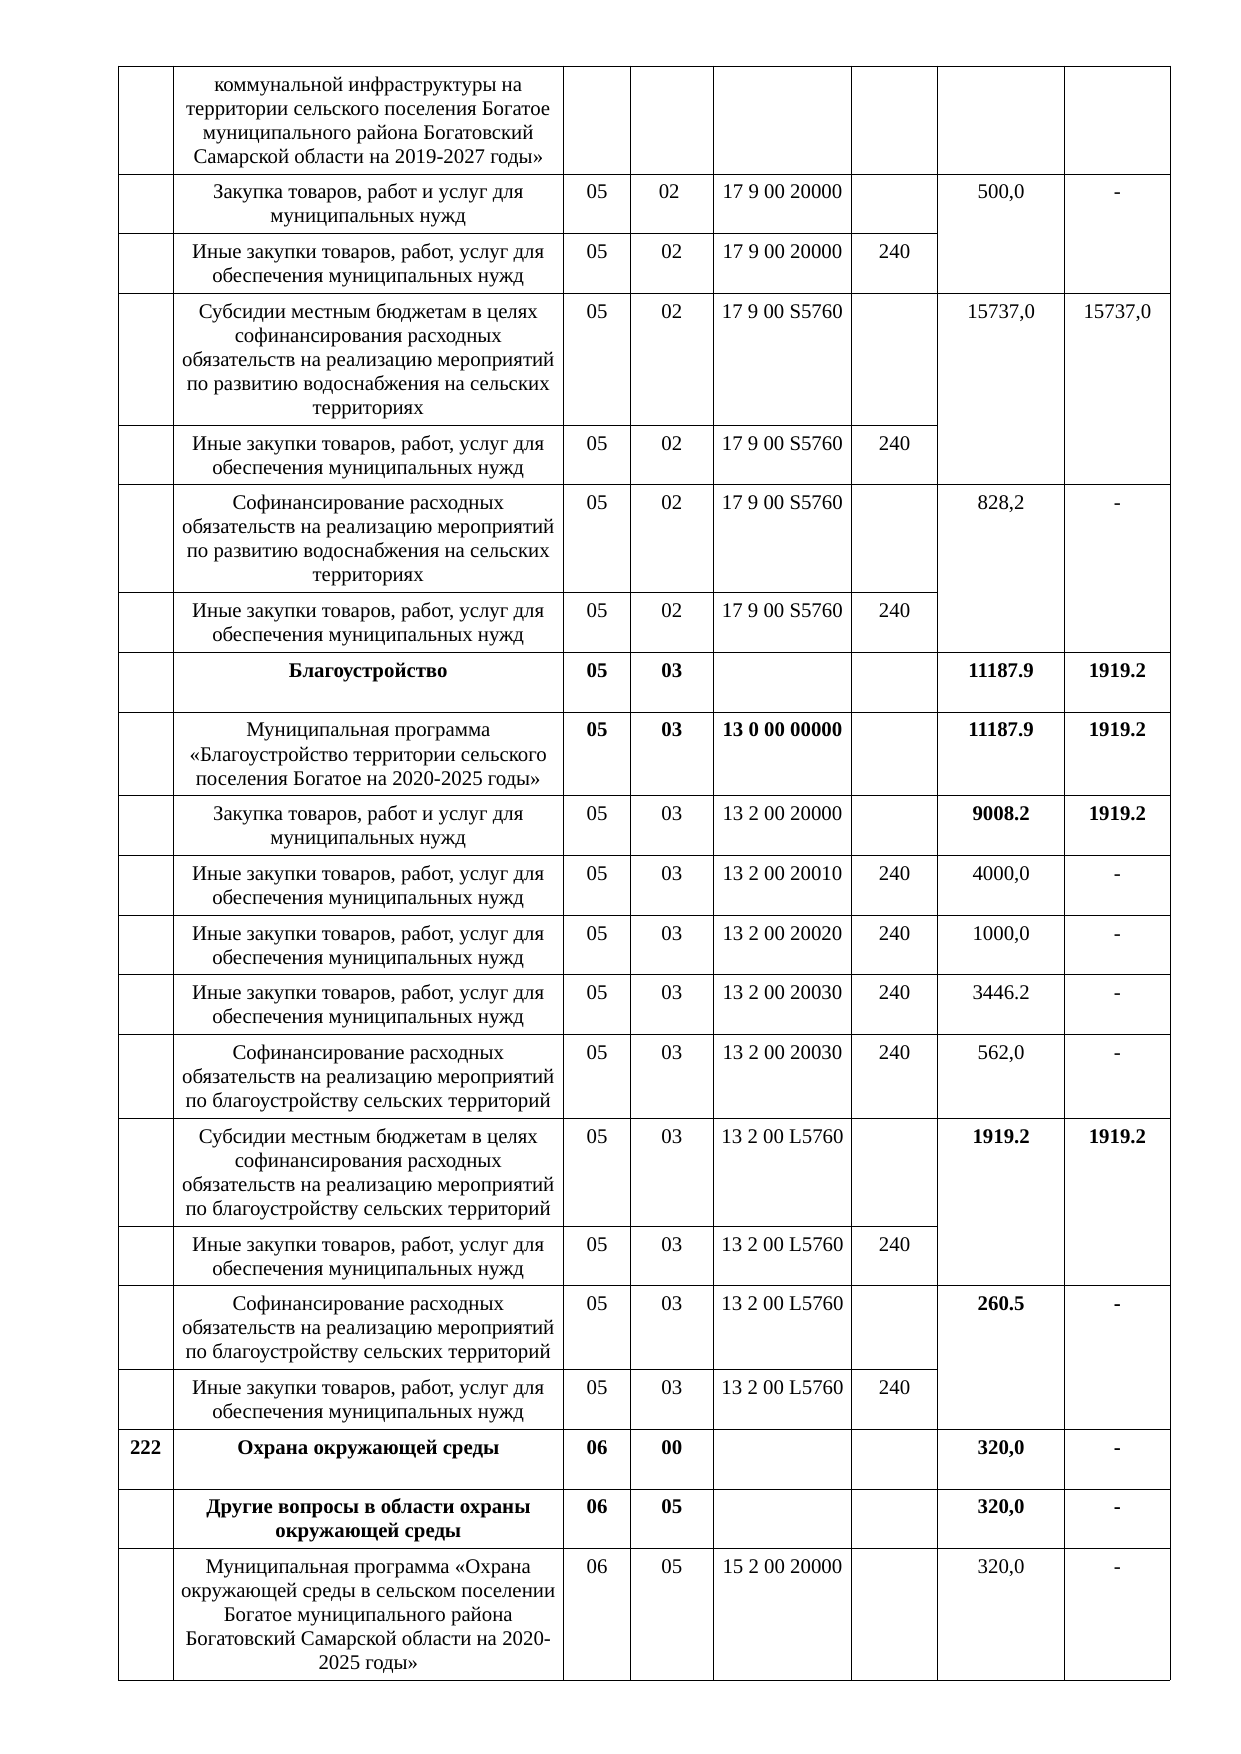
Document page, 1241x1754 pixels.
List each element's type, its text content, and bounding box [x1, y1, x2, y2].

table_cell Охрана окружающей среды [174, 1430, 563, 1488]
table_cell 05 [631, 1549, 713, 1680]
table_cell 17 9 00 S5760 [714, 485, 851, 592]
table_cell 02 [631, 485, 713, 592]
table_cell [119, 485, 173, 592]
table_cell Благоустройство [174, 653, 563, 712]
table_cell 03 [631, 796, 713, 855]
table_cell 03 [631, 1035, 713, 1118]
table_cell Иные закупки товаров, работ, услуг для обеспечения муниципальных нужд [174, 593, 563, 652]
table_cell 03 [631, 975, 713, 1034]
table_cell 320,0 [938, 1490, 1064, 1548]
table_cell - [1065, 856, 1170, 915]
table_cell Иные закупки товаров, работ, услуг для обеспечения муниципальных нужд [174, 856, 563, 915]
table_cell [119, 1490, 173, 1548]
table_cell 15737,0 [1065, 294, 1170, 484]
table_cell [714, 67, 851, 173]
table_cell 1919,2 [1065, 653, 1170, 712]
table_cell [119, 67, 173, 173]
table_cell 13 2 00 L5760 [714, 1370, 851, 1429]
table_cell Муниципальная программа «Благоустройство территории сельского поселения Богатое на 2020-2025 годы» [174, 713, 563, 795]
table_cell 17 9 00 S5760 [714, 593, 851, 652]
table_cell 13 2 00 L5760 [714, 1119, 851, 1226]
table_cell 17065,2 [938, 67, 1064, 173]
table_cell [119, 975, 173, 1034]
table_cell Cофинансирование расходных обязательств на реализацию мероприятий по благоустройству сельских территорий [174, 1286, 563, 1369]
table_cell Cофинансирование расходных обязательств на реализацию мероприятий по развитию водоснабжения на сельских территориях [174, 485, 563, 592]
table_cell 562,0 [938, 1035, 1064, 1118]
table_cell 05 [564, 1035, 630, 1118]
table_cell 240 [852, 1227, 937, 1285]
table_cell [852, 1286, 937, 1369]
table_cell Иные закупки товаров, работ, услуг для обеспечения муниципальных нужд [174, 916, 563, 974]
table_cell 13 2 00 20030 [714, 975, 851, 1034]
table_cell Муниципальная программа «Охрана окружающей среды в сельском поселении Богатое муниципального района Богатовский Самарской области на 2020-2025 годы» [174, 1549, 563, 1680]
table_cell 05 [564, 1227, 630, 1285]
table_cell 240 [852, 975, 937, 1034]
table_cell [119, 653, 173, 712]
table_cell [119, 593, 173, 652]
table_cell [119, 234, 173, 293]
table_cell 1919,2 [1065, 796, 1170, 855]
table_cell [714, 653, 851, 712]
table_cell 260,5 [938, 1286, 1064, 1429]
table_cell - [1065, 1490, 1170, 1548]
table_cell [1065, 67, 1170, 173]
table_cell 13 2 00 20000 [714, 796, 851, 855]
table_cell 240 [852, 234, 937, 293]
table_cell [714, 1490, 851, 1548]
table_cell 05 [564, 713, 630, 795]
table_cell 15737,0 [938, 294, 1064, 484]
table_cell 320,0 [938, 1430, 1064, 1488]
table_cell 05 [564, 1370, 630, 1429]
table_cell [852, 485, 937, 592]
table_cell - [1065, 1549, 1170, 1680]
table_cell [119, 426, 173, 484]
table_cell [119, 175, 173, 233]
table_cell [852, 1490, 937, 1548]
table_cell 240 [852, 916, 937, 974]
table_cell 03 [631, 1286, 713, 1369]
table_cell 13 2 00 20030 [714, 1035, 851, 1118]
table_cell Иные закупки товаров, работ, услуг для обеспечения муниципальных нужд [174, 234, 563, 293]
table_cell [119, 713, 173, 795]
table_cell 11187,9 [938, 653, 1064, 712]
table_cell [852, 1430, 937, 1488]
table_cell 05 [564, 1119, 630, 1226]
table_cell Иные закупки товаров, работ, услуг для обеспечения муниципальных нужд [174, 1370, 563, 1429]
table_cell 13 2 00 L5760 [714, 1286, 851, 1369]
table_cell [119, 1227, 173, 1285]
table_cell 03 [631, 1119, 713, 1226]
table_cell 15 2 00 20000 [714, 1549, 851, 1680]
table_cell 13 2 00 L5760 [714, 1227, 851, 1285]
table_cell 05 [564, 975, 630, 1034]
table_cell 03 [631, 1227, 713, 1285]
table_cell 05 [564, 856, 630, 915]
table_cell [852, 294, 937, 425]
table_cell Иные закупки товаров, работ, услуг для обеспечения муниципальных нужд [174, 426, 563, 484]
table_cell коммунальной инфраструктуры на территории сельского поселения Богатое муниципального района Богатовский Самарской области на 2019-2027 годы» [174, 67, 563, 173]
table_cell [119, 1286, 173, 1369]
table_cell [631, 67, 713, 173]
table_cell Cофинансирование расходных обязательств на реализацию мероприятий по благоустройству сельских территорий [174, 1035, 563, 1118]
table_cell 00 [631, 1430, 713, 1488]
table_cell Другие вопросы в области охраны окружающей среды [174, 1490, 563, 1548]
table_cell Субсидии местным бюджетам в целях софинансирования расходных обязательств на реализацию мероприятий по развитию водоснабжения на сельских территориях [174, 294, 563, 425]
table_cell 4000,0 [938, 856, 1064, 915]
table_cell 02 [631, 234, 713, 293]
table_cell 11187,9 [938, 713, 1064, 795]
table_cell 05 [564, 796, 630, 855]
table_cell [852, 1119, 937, 1226]
table_cell - [1065, 916, 1170, 974]
table_cell 03 [631, 653, 713, 712]
table_cell 05 [564, 294, 630, 425]
table_cell 9008,2 [938, 796, 1064, 855]
table_cell [119, 1035, 173, 1118]
table_cell 17 9 00 S5760 [714, 294, 851, 425]
table_cell 828,2 [938, 485, 1064, 652]
table_cell Закупка товаров, работ и услуг для муниципальных нужд [174, 175, 563, 233]
table_cell 05 [564, 653, 630, 712]
table_cell [119, 294, 173, 425]
table_cell 222 [119, 1430, 173, 1488]
table_cell [119, 1370, 173, 1429]
table_cell 05 [631, 1490, 713, 1548]
table_cell - [1065, 1286, 1170, 1429]
table_cell [714, 1430, 851, 1488]
table_cell Иные закупки товаров, работ, услуг для обеспечения муниципальных нужд [174, 1227, 563, 1285]
table_cell 500,0 [938, 175, 1064, 293]
table_cell 03 [631, 916, 713, 974]
table_cell [119, 1119, 173, 1226]
table_cell 05 [564, 234, 630, 293]
table_cell - [1065, 175, 1170, 293]
table_cell [852, 175, 937, 233]
table_cell 02 [631, 426, 713, 484]
table_cell 1000,0 [938, 916, 1064, 974]
table_cell 05 [564, 175, 630, 233]
table_cell 05 [564, 426, 630, 484]
table_cell [119, 916, 173, 974]
table_cell 02 [631, 294, 713, 425]
table_cell 05 [564, 1286, 630, 1369]
table_cell 1919,2 [1065, 1119, 1170, 1285]
table_cell 03 [631, 1370, 713, 1429]
table_cell 3446,2 [938, 975, 1064, 1034]
table_cell Иные закупки товаров, работ, услуг для обеспечения муниципальных нужд [174, 975, 563, 1034]
table_cell Субсидии местным бюджетам в целях софинансирования расходных обязательств на реализацию мероприятий по благоустройству сельских территорий [174, 1119, 563, 1226]
table_cell Закупка товаров, работ и услуг для муниципальных нужд [174, 796, 563, 855]
table_cell 02 [631, 175, 713, 233]
table_cell 17 9 00 20000 [714, 234, 851, 293]
table_cell [852, 713, 937, 795]
table_cell 02 [631, 593, 713, 652]
table_cell [564, 67, 630, 173]
table_cell 1919,2 [938, 1119, 1064, 1285]
table_cell 06 [564, 1549, 630, 1680]
table_cell 03 [631, 713, 713, 795]
table_cell - [1065, 485, 1170, 652]
table_cell [852, 653, 937, 712]
table_cell - [1065, 1430, 1170, 1488]
table_cell [119, 796, 173, 855]
table_cell [852, 67, 937, 173]
table_cell [852, 1549, 937, 1680]
table_cell 13 0 00 00000 [714, 713, 851, 795]
table_cell [852, 796, 937, 855]
table_cell - [1065, 975, 1170, 1034]
table_cell - [1065, 1035, 1170, 1118]
table_cell 06 [564, 1490, 630, 1548]
table_cell 240 [852, 593, 937, 652]
table_cell 03 [631, 856, 713, 915]
table_cell 17 9 00 S5760 [714, 426, 851, 484]
table_cell 13 2 00 20010 [714, 856, 851, 915]
table_cell 240 [852, 1370, 937, 1429]
table_cell 240 [852, 426, 937, 484]
table_cell [119, 1549, 173, 1680]
table_cell 05 [564, 916, 630, 974]
table_cell 13 2 00 20020 [714, 916, 851, 974]
table_cell 1919,2 [1065, 713, 1170, 795]
table_cell [119, 856, 173, 915]
table_cell 240 [852, 856, 937, 915]
table_cell 240 [852, 1035, 937, 1118]
table_cell 17 9 00 20000 [714, 175, 851, 233]
table_cell 320,0 [938, 1549, 1064, 1680]
table_cell 06 [564, 1430, 630, 1488]
table_cell 05 [564, 593, 630, 652]
table_cell 05 [564, 485, 630, 592]
